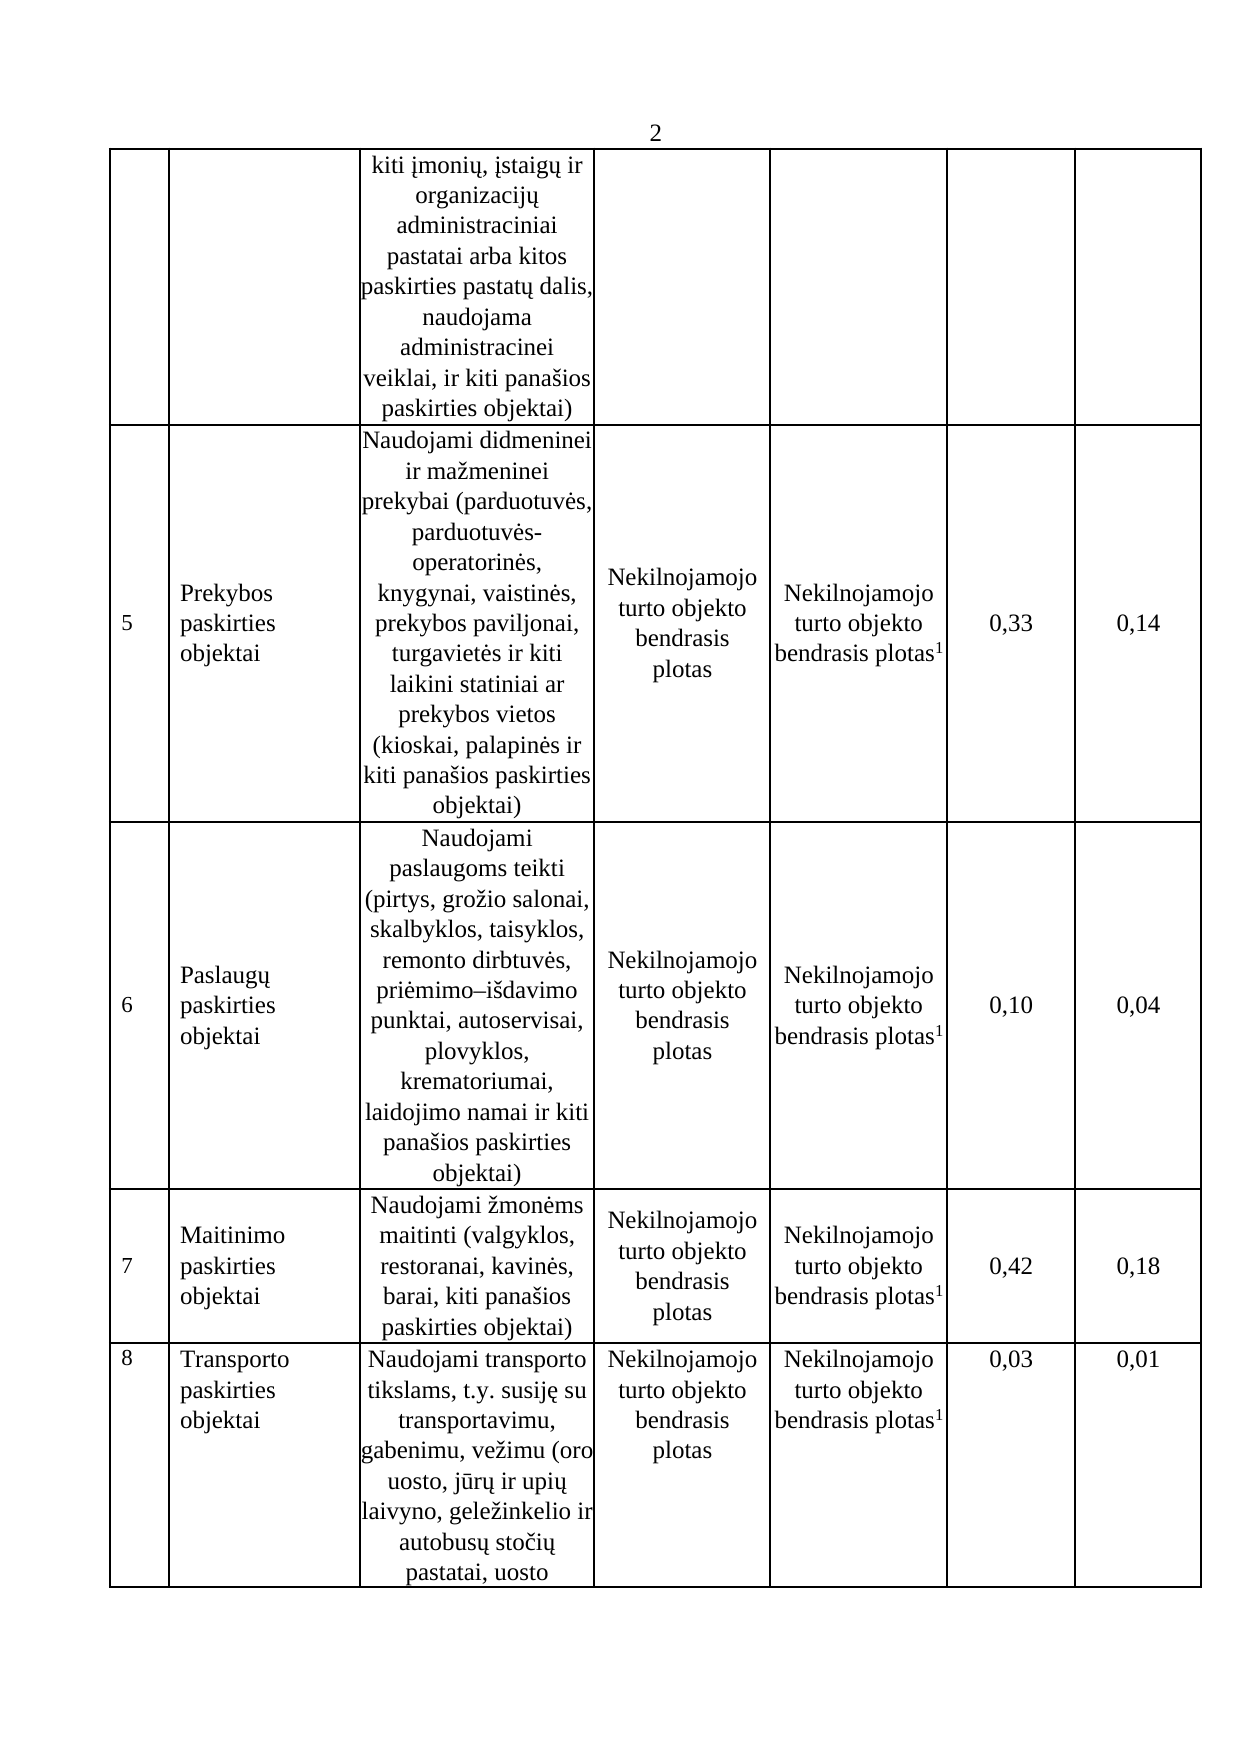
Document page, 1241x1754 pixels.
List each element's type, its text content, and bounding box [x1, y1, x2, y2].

table_cell Nekilnojamojo turto objekto bendrasis plotas1 [771, 1344, 946, 1586]
table_cell Nekilnojamojo turto objekto bendrasis plotas [595, 426, 769, 821]
table_cell Transporto paskirties objektai [170, 1344, 359, 1586]
table_cell Nekilnojamojo turto objekto bendrasis plotas [595, 1190, 769, 1342]
table_cell kiti įmonių, įstaigų ir organizacijų administraciniai pastatai arba kitos paskirties pastatų dalis, naudojama administracinei veiklai, ir kiti panašios paskirties objektai) [361, 150, 593, 423]
table_cell [771, 150, 946, 423]
table_cell 0,10 [948, 823, 1074, 1188]
table_cell Naudojami paslaugoms teikti (pirtys, grožio salonai, skalbyklos, taisyklos, remonto dirbtuvės, priėmimo–išdavimo punktai, autoservisai, plovyklos, krematoriumai, laidojimo namai ir kiti panašios paskirties objektai) [361, 823, 593, 1188]
table_cell Naudojami didmeninei ir mažmeninei prekybai (parduotuvės, parduotuvės-operatorinės, knygynai, vaistinės, prekybos paviljonai, turgavietės ir kiti laikini statiniai ar prekybos vietos (kioskai, palapinės ir kiti panašios paskirties objektai) [361, 426, 593, 821]
table_cell 8 [111, 1344, 168, 1586]
table_cell Nekilnojamojo turto objekto bendrasis plotas [595, 1344, 769, 1586]
table_cell Nekilnojamojo turto objekto bendrasis plotas [595, 823, 769, 1188]
table_cell Nekilnojamojo turto objekto bendrasis plotas1 [771, 1190, 946, 1342]
table_cell 6 [111, 823, 168, 1188]
table_cell 0,33 [948, 426, 1074, 821]
table_cell [111, 150, 168, 423]
table_cell [948, 150, 1074, 423]
table_cell [1076, 150, 1200, 423]
table_cell Maitinimo paskirties objektai [170, 1190, 359, 1342]
table_cell 5 [111, 426, 168, 821]
table_cell 0,01 [1076, 1344, 1200, 1586]
table_cell 0,03 [948, 1344, 1074, 1586]
table_cell 0,04 [1076, 823, 1200, 1188]
table_cell 7 [111, 1190, 168, 1342]
table_cell Naudojami transporto tikslams, t.y. susiję su transportavimu, gabenimu, vežimu (oro uosto, jūrų ir upių laivyno, geležinkelio ir autobusų stočių pastatai, uosto [361, 1344, 593, 1586]
table_cell [595, 150, 769, 423]
table_cell 0,18 [1076, 1190, 1200, 1342]
table_cell Naudojami žmonėms maitinti (valgyklos, restoranai, kavinės, barai, kiti panašios paskirties objektai) [361, 1190, 593, 1342]
table_cell Nekilnojamojo turto objekto bendrasis plotas1 [771, 426, 946, 821]
table_cell 0,42 [948, 1190, 1074, 1342]
table_cell [170, 150, 359, 423]
table_cell 0,14 [1076, 426, 1200, 821]
table_cell Prekybos paskirties objektai [170, 426, 359, 821]
table_cell Paslaugų paskirties objektai [170, 823, 359, 1188]
table_cell Nekilnojamojo turto objekto bendrasis plotas1 [771, 823, 946, 1188]
